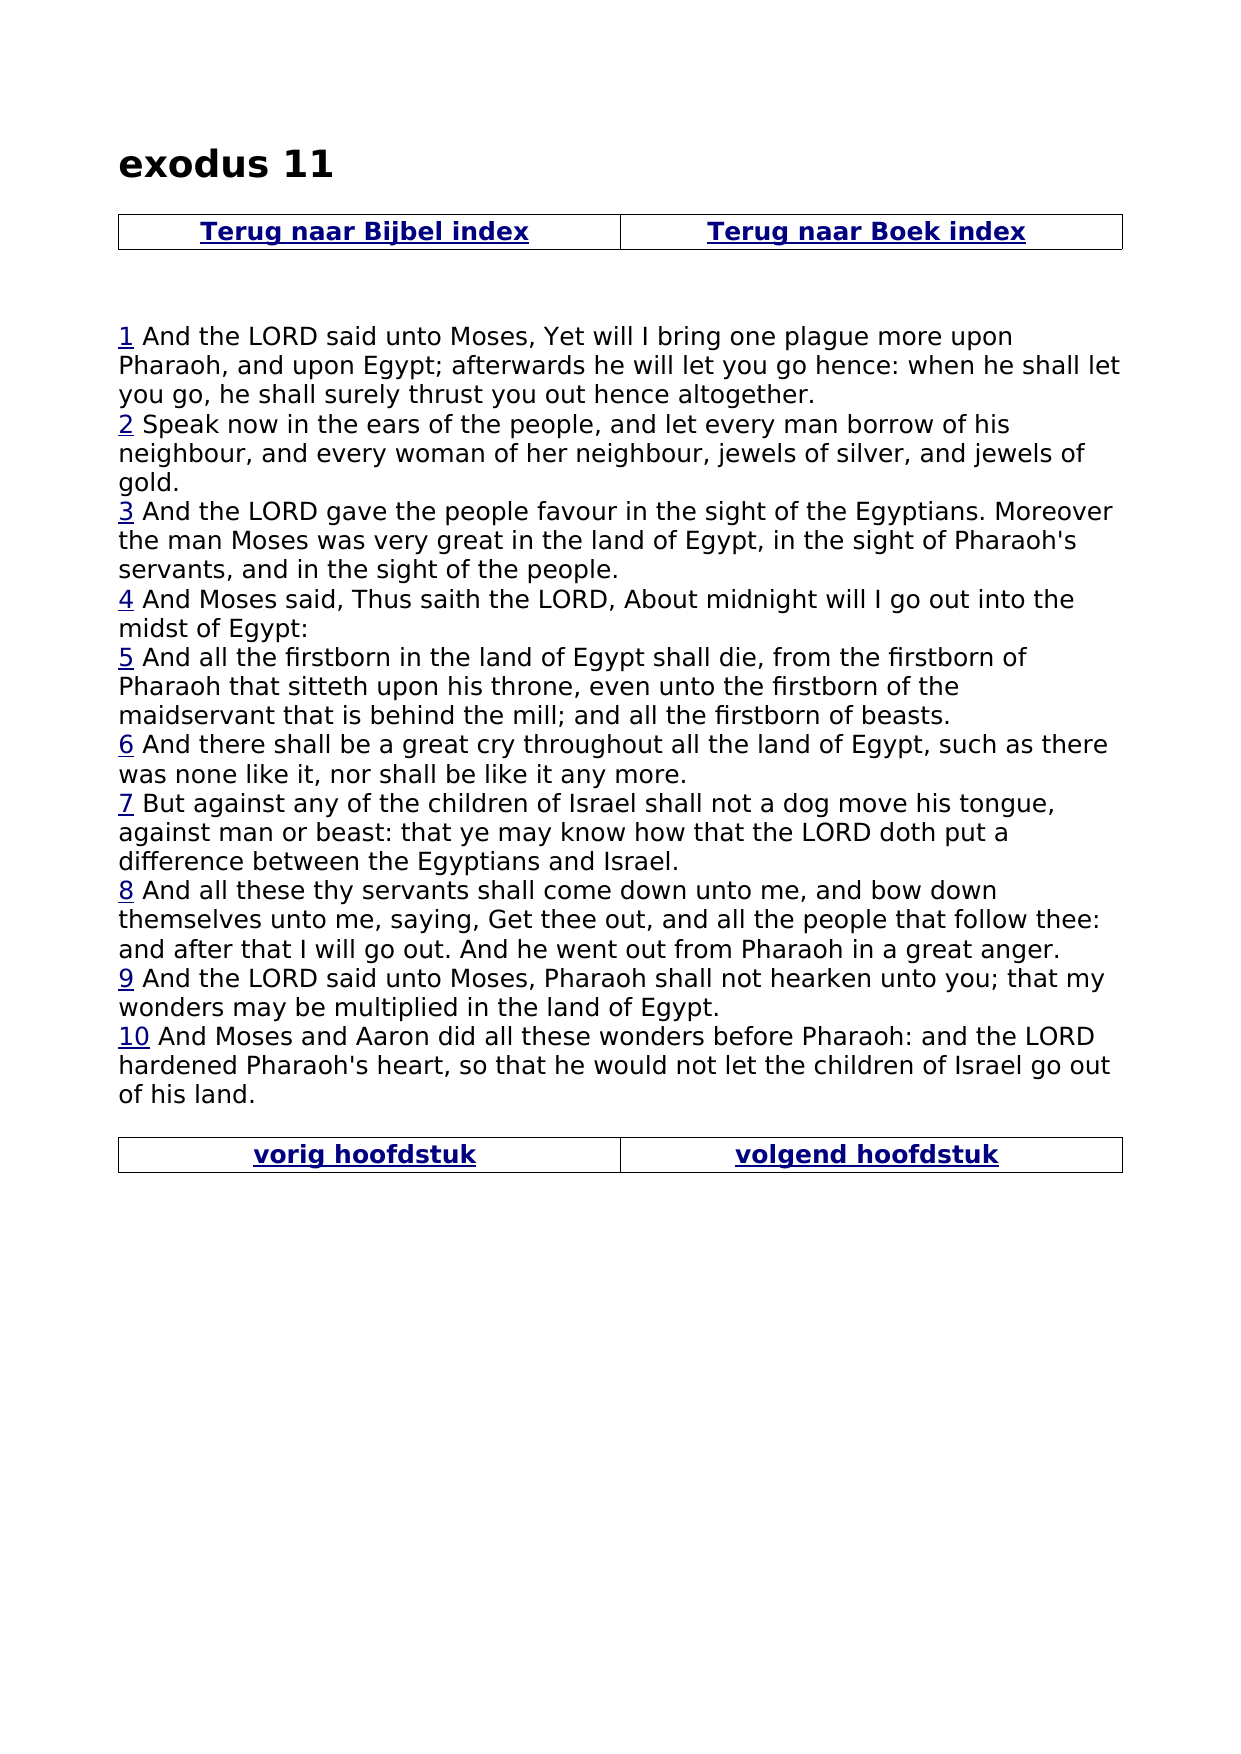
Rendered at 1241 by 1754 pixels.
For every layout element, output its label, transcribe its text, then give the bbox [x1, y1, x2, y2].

table_header vorig hoofdstuk [119, 1138, 620, 1172]
table_header Terug naar Boek index [621, 215, 1122, 249]
table_header volgend hoofdstuk [621, 1138, 1122, 1172]
subtitle exodus 11 [118, 143, 1122, 187]
text 1 And the LORD said unto Moses, Yet will I bring one plague more upon Pharaoh, and upon Egypt; afterwards he will let you go hence: when he shall let you go, he shall surely thrust you out hence altogether. 2 Speak now in the ears of the people, and let every man borrow of his neighbour, and every woman of her neighbour, jewels of silver, and jewels of gold. 3 And the LORD gave the people favour in the sight of the Egyptians. Moreover the man Moses was very great in the land of Egypt, in the sight of Pharaoh's servants, and in the sight of the people. 4 And Moses said, Thus saith the LORD, About midnight will I go out into the midst of Egypt: 5 And all the firstborn in the land of Egypt shall die, from the firstborn of Pharaoh that sitteth upon his throne, even unto the firstborn of the maidservant that is behind the mill; and all the firstborn of beasts. 6 And there shall be a great cry throughout all the land of Egypt, such as there was none like it, nor shall be like it any more. 7 But against any of the children of Israel shall not a dog move his tongue, against man or beast: that ye may know how that the LORD doth put a difference between the Egyptians and Israel. 8 And all these thy servants shall come down unto me, and bow down themselves unto me, saying, Get thee out, and all the people that follow thee: and after that I will go out. And he went out from Pharaoh in a great anger. 9 And the LORD said unto Moses, Pharaoh shall not hearken unto you; that my wonders may be multiplied in the land of Egypt. 10 And Moses and Aaron did all these wonders before Pharaoh: and the LORD hardened Pharaoh's heart, so that he would not let the children of Israel go out of his land. [118, 264, 1122, 1110]
table_header Terug naar Bijbel index [119, 215, 620, 249]
